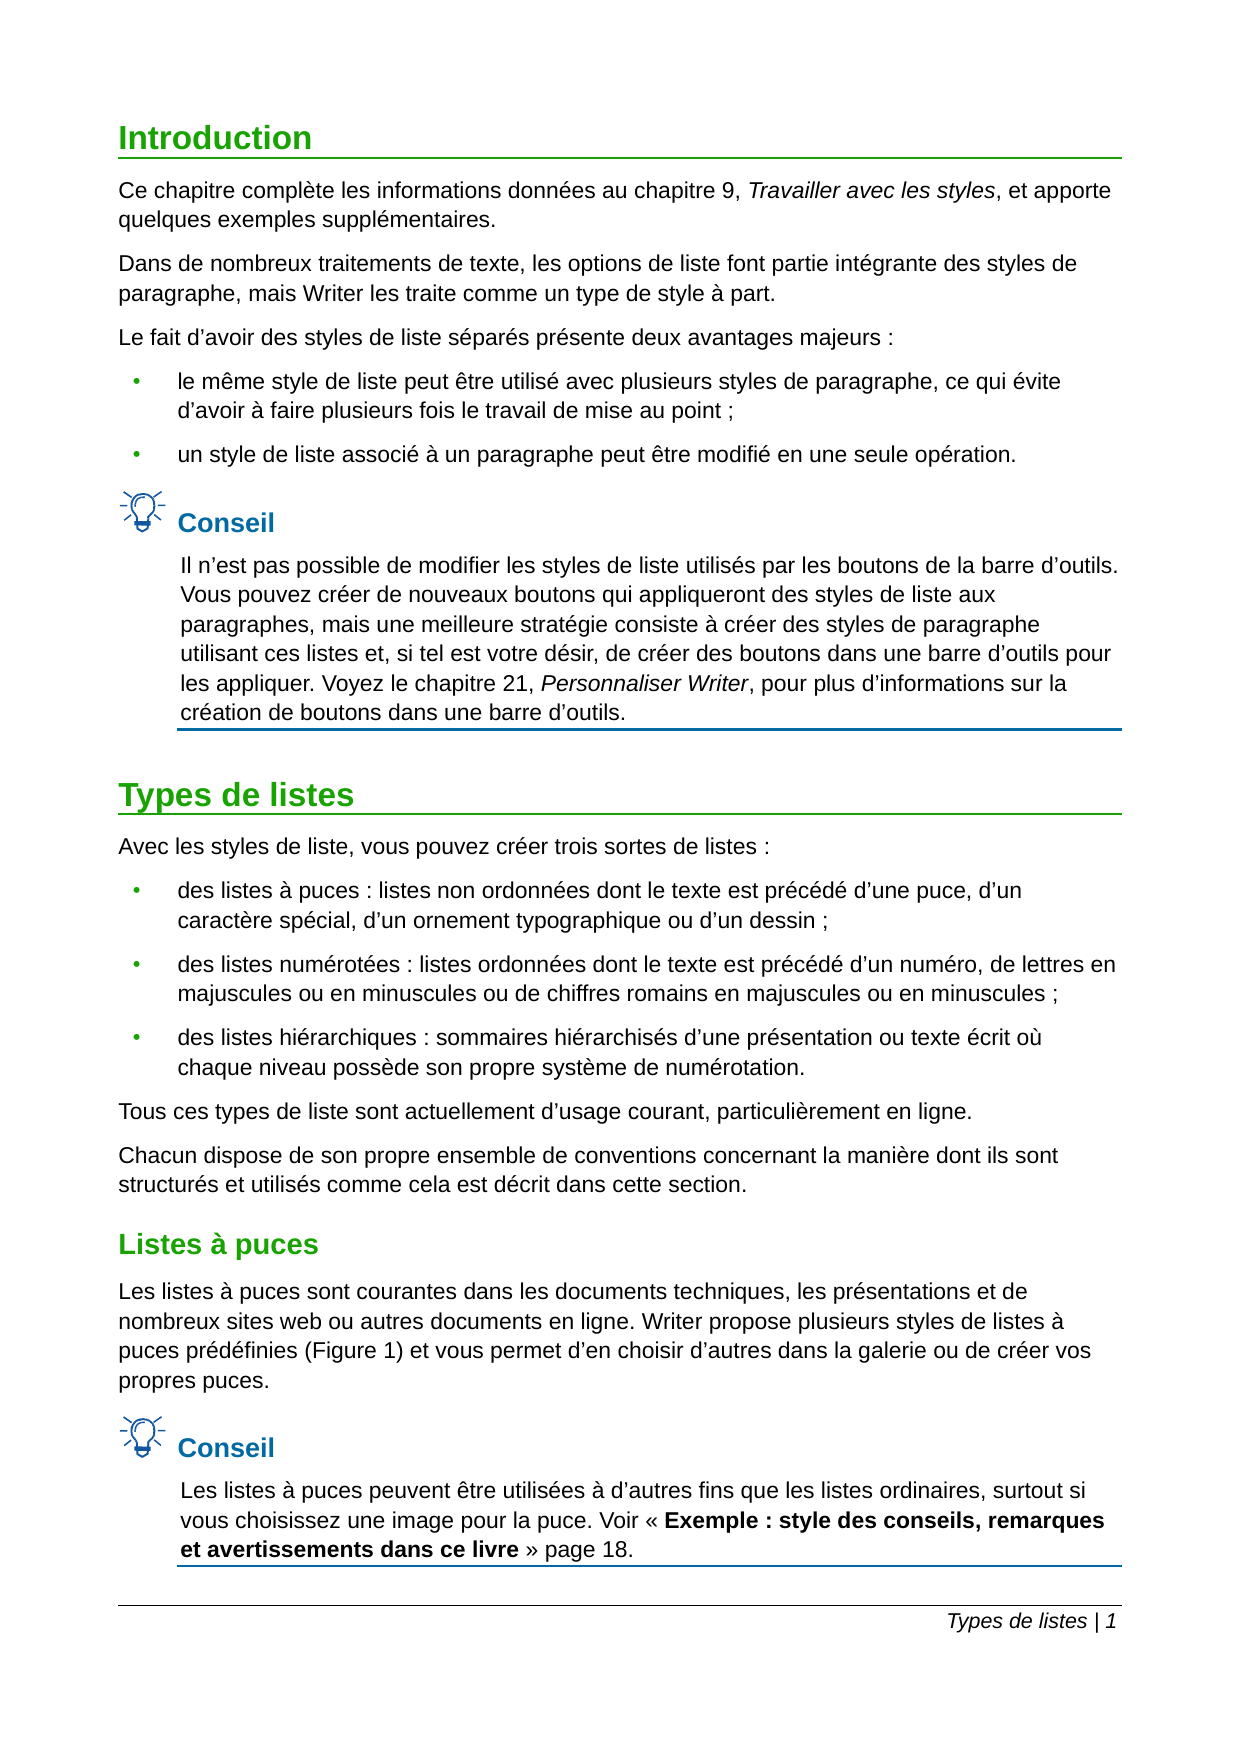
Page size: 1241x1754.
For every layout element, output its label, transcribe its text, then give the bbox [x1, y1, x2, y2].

list des listes hiérarchiques : sommaires hiérarchisés d’une présentation ou texte écrit où chaque niveau possède son propre système de numérotation. [133, 1021, 1122, 1080]
text Les listes à puces sont courantes dans les documents techniques, les présentations et de nombreux sites web ou autres documents en ligne. Writer propose plusieurs styles de listes à puces prédéfinies (Figure 1) et vous permet d’en choisir d’autres dans la galerie ou de créer vos propres puces. [118, 1275, 1122, 1393]
text Tous ces types de liste sont actuellement d’usage courant, particulièrement en ligne. [118, 1095, 1122, 1124]
text Il n’est pas possible de modifier les styles de liste utilisés par les boutons de la barre d’outils. Vous pouvez créer de nouveaux boutons qui appliqueront des styles de liste aux paragraphes, mais une meilleure stratégie consiste à créer des styles de paragraphe utilisant ces listes et, si tel est votre désir, de créer des boutons dans une barre d’outils pour les appliquer. Voyez le chapitre 21, Personnaliser Writer, pour plus d’informations sur la création de boutons dans une barre d’outils. [177, 546, 1122, 728]
list des listes à puces : listes non ordonnées dont le texte est précédé d’une puce, d’un caractère spécial, d’un ornement typographique ou d’un dessin ; [133, 874, 1122, 933]
subtitle Listes à puces [118, 1227, 1122, 1260]
subtitle Introduction [118, 118, 1122, 157]
list le même style de liste peut être utilisé avec plusieurs styles de paragraphe, ce qui évite d’avoir à faire plusieurs fois le travail de mise au point ; [133, 364, 1122, 423]
subtitle Types de listes [118, 775, 1122, 813]
text Avec les styles de liste, vous pouvez créer trois sortes de listes : [118, 830, 1122, 859]
list des listes numérotées : listes ordonnées dont le texte est précédé d’un numéro, de lettres en majuscules ou en minuscules ou de chiffres romains en majuscules ou en minuscules ; [133, 948, 1122, 1007]
text Chacun dispose de son propre ensemble de conventions concernant la manière dont ils sont structurés et utilisés comme cela est décrit dans cette section. [118, 1139, 1122, 1198]
text Les listes à puces peuvent être utilisées à d’autres fins que les listes ordinaires, surtout si vous choisissez une image pour la puce. Voir « Exemple : style des conseils, remarques et avertissements dans ce livre » page 18. [177, 1471, 1122, 1565]
text Dans de nombreux traitements de texte, les options de liste font partie intégrante des styles de paragraphe, mais Writer les traite comme un type de style à part. [118, 247, 1122, 306]
list Conseil [118, 490, 1122, 538]
text Le fait d’avoir des styles de liste séparés présente deux avantages majeurs : [118, 321, 1122, 350]
text Ce chapitre complète les informations données au chapitre 9, Travailler avec les styles, et apporte quelques exemples supplémentaires. [118, 173, 1122, 232]
list Conseil [118, 1415, 1122, 1464]
list un style de liste associé à un paragraphe peut être modifié en une seule opération. [133, 438, 1122, 468]
